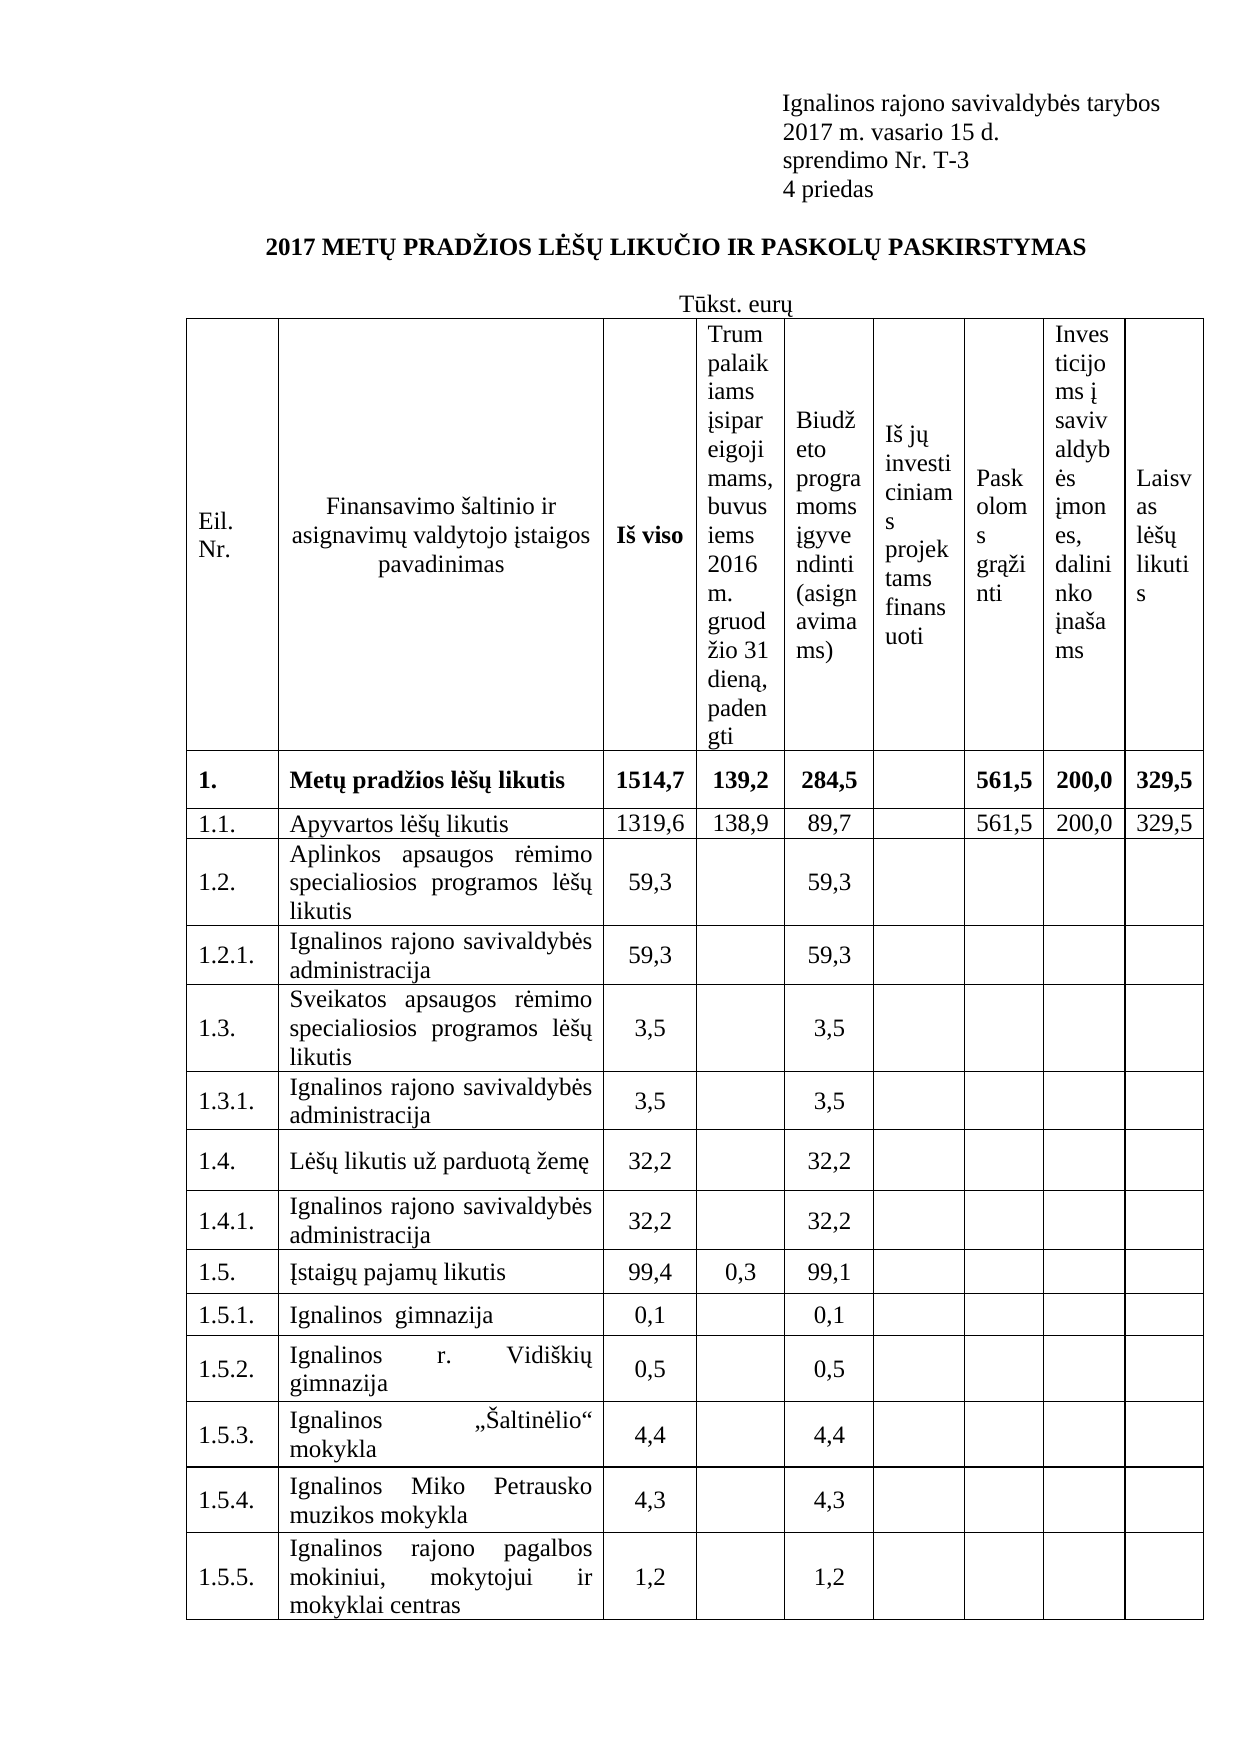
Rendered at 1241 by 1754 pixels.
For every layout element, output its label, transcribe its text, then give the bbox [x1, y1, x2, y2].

table_cell 1.2. [187, 839, 278, 925]
table_cell [874, 1336, 964, 1401]
table_cell [1126, 985, 1203, 1071]
table_cell [1044, 1072, 1124, 1129]
table_cell [874, 1250, 964, 1293]
table_cell 1.4. [187, 1130, 278, 1190]
table_cell 200,0 [1044, 751, 1124, 807]
table_cell [1044, 1336, 1124, 1401]
table_cell Ignalinos rajono pagalbos mokiniui, mokytojui ir mokyklai centras [279, 1533, 603, 1619]
table_cell [697, 839, 784, 925]
table_cell [965, 1402, 1043, 1466]
table_cell [697, 926, 784, 983]
table_cell [697, 1191, 784, 1249]
table_cell 1.5.5. [187, 1533, 278, 1619]
table_cell [697, 1336, 784, 1401]
table_cell [965, 1250, 1043, 1293]
table_cell [1044, 1294, 1124, 1335]
table_header Trumpalaikiams įsipareigojimams, buvusiems 2016 m. gruodžio 31 dieną, padengti [697, 319, 784, 750]
table_cell [965, 1336, 1043, 1401]
table_cell [874, 1468, 964, 1532]
table_cell [874, 985, 964, 1071]
table_cell 3,5 [604, 1072, 696, 1129]
table_header Iš jų investiciniams projektams finansuoti [874, 319, 964, 750]
table_cell 561,5 [965, 809, 1043, 838]
table_cell [1044, 926, 1124, 983]
table_cell [965, 1130, 1043, 1190]
table_cell [965, 985, 1043, 1071]
table_cell 3,5 [785, 985, 873, 1071]
table_cell 1.5.4. [187, 1468, 278, 1532]
table_cell [697, 1533, 784, 1619]
table_cell [874, 1191, 964, 1249]
table_cell [1044, 1130, 1124, 1190]
table_cell [1126, 926, 1203, 983]
table_cell 329,5 [1126, 751, 1203, 807]
table_cell Ignalinos rajono savivaldybės administracija [279, 926, 603, 983]
table_cell [1044, 985, 1124, 1071]
table_cell [874, 751, 964, 807]
table_cell 0,1 [785, 1294, 873, 1335]
table_cell [1126, 1402, 1203, 1466]
table_cell [874, 1402, 964, 1466]
text sprendimo Nr. T-3 [177, 145, 1181, 174]
table_cell 4,3 [785, 1468, 873, 1532]
table_cell [1126, 1191, 1203, 1249]
table_cell Ignalinos r. Vidiškių gimnazija [279, 1336, 603, 1401]
table_cell [1126, 1294, 1203, 1335]
table_cell Įstaigų pajamų likutis [279, 1250, 603, 1293]
table_cell [965, 1294, 1043, 1335]
table_cell 32,2 [604, 1130, 696, 1190]
table_cell [1126, 1072, 1203, 1129]
table_cell 59,3 [604, 926, 696, 983]
table_cell [874, 1130, 964, 1190]
table_cell 0,1 [604, 1294, 696, 1335]
table_cell 32,2 [604, 1191, 696, 1249]
table_cell 138,9 [697, 809, 784, 838]
table_cell Ignalinos „Šaltinėlio“ mokykla [279, 1402, 603, 1466]
table_cell 59,3 [604, 839, 696, 925]
table_header Eil. Nr. [187, 319, 278, 750]
table_cell 1.5. [187, 1250, 278, 1293]
table_cell [697, 1468, 784, 1532]
table_cell Apyvartos lėšų likutis [279, 809, 603, 838]
table_cell 3,5 [604, 985, 696, 1071]
table_header Laisvas lėšų likutis [1126, 319, 1203, 750]
table_cell [874, 926, 964, 983]
table_cell [1126, 1336, 1203, 1401]
table_cell 139,2 [697, 751, 784, 807]
table_cell 3,5 [785, 1072, 873, 1129]
table_cell 1.5.1. [187, 1294, 278, 1335]
table_cell [697, 1130, 784, 1190]
table_cell [1126, 1533, 1203, 1619]
text Ignalinos rajono savivaldybės tarybos [582, 88, 1181, 117]
table_cell [1044, 1533, 1124, 1619]
text Tūkst. eurų [177, 289, 1181, 318]
table_cell 99,4 [604, 1250, 696, 1293]
table_cell 32,2 [785, 1191, 873, 1249]
table_cell Lėšų likutis už parduotą žemę [279, 1130, 603, 1190]
table_cell [1126, 1130, 1203, 1190]
table_cell 284,5 [785, 751, 873, 807]
table_cell [874, 839, 964, 925]
table_cell Ignalinos gimnazija [279, 1294, 603, 1335]
table_cell 1.5.2. [187, 1336, 278, 1401]
table_cell 0,5 [785, 1336, 873, 1401]
table_cell [697, 1402, 784, 1466]
table_cell 32,2 [785, 1130, 873, 1190]
table_cell [965, 1533, 1043, 1619]
table_cell 1. [187, 751, 278, 807]
table_cell 4,4 [785, 1402, 873, 1466]
table_header Investicijoms į savivaldybės įmones, dalininko įnašams [1044, 319, 1124, 750]
table_cell [965, 1468, 1043, 1532]
table_cell 4,4 [604, 1402, 696, 1466]
table_cell 1319,6 [604, 809, 696, 838]
table_cell [1044, 839, 1124, 925]
table_cell 1.4.1. [187, 1191, 278, 1249]
table_cell 1.5.3. [187, 1402, 278, 1466]
table_cell 99,1 [785, 1250, 873, 1293]
table_cell 200,0 [1044, 809, 1124, 838]
table_cell 1.3. [187, 985, 278, 1071]
table_header Paskoloms grąžinti [965, 319, 1043, 750]
table_cell 1,2 [604, 1533, 696, 1619]
table_cell [874, 1294, 964, 1335]
table_cell 0,5 [604, 1336, 696, 1401]
table_cell Metų pradžios lėšų likutis [279, 751, 603, 807]
table_cell [1044, 1191, 1124, 1249]
table_cell [965, 839, 1043, 925]
table_cell [874, 1072, 964, 1129]
table_cell Ignalinos rajono savivaldybės administracija [279, 1072, 603, 1129]
table_cell 1.3.1. [187, 1072, 278, 1129]
table_cell 0,3 [697, 1250, 784, 1293]
table_cell [1126, 1250, 1203, 1293]
table_header Iš viso [604, 319, 696, 750]
table_cell 1,2 [785, 1533, 873, 1619]
table_cell 59,3 [785, 926, 873, 983]
text 2017 m. vasario 15 d. [177, 117, 1181, 145]
text 2017 METŲ PRADŽIOS LĖŠŲ LIKUČIO IR PASKOLŲ PASKIRSTYMAS [177, 232, 1181, 260]
table_cell 1.1. [187, 809, 278, 838]
table_cell Ignalinos Miko Petrausko muzikos mokykla [279, 1468, 603, 1532]
table_cell [697, 1294, 784, 1335]
table_cell [1126, 839, 1203, 925]
text 4 priedas [177, 174, 1181, 203]
table_cell Ignalinos rajono savivaldybės administracija [279, 1191, 603, 1249]
table_cell [965, 1191, 1043, 1249]
table_cell 89,7 [785, 809, 873, 838]
table_cell [874, 1533, 964, 1619]
table_header Finansavimo šaltinio ir asignavimų valdytojo įstaigos pavadinimas [279, 319, 603, 750]
table_cell Aplinkos apsaugos rėmimo specialiosios programos lėšų likutis [279, 839, 603, 925]
table_cell [1044, 1402, 1124, 1466]
table_cell [1044, 1468, 1124, 1532]
table_header Biudžeto programoms įgyvendinti (asignavimams) [785, 319, 873, 750]
table_cell 1.2.1. [187, 926, 278, 983]
table_cell [874, 809, 964, 838]
table_cell [965, 1072, 1043, 1129]
table_cell 1514,7 [604, 751, 696, 807]
table_cell [965, 926, 1043, 983]
table_cell Sveikatos apsaugos rėmimo specialiosios programos lėšų likutis [279, 985, 603, 1071]
table_cell 561,5 [965, 751, 1043, 807]
table_cell 4,3 [604, 1468, 696, 1532]
table_cell 59,3 [785, 839, 873, 925]
table_cell 329,5 [1126, 809, 1203, 838]
table_cell [697, 1072, 784, 1129]
table_cell [1126, 1468, 1203, 1532]
table_cell [697, 985, 784, 1071]
table_cell [1044, 1250, 1124, 1293]
